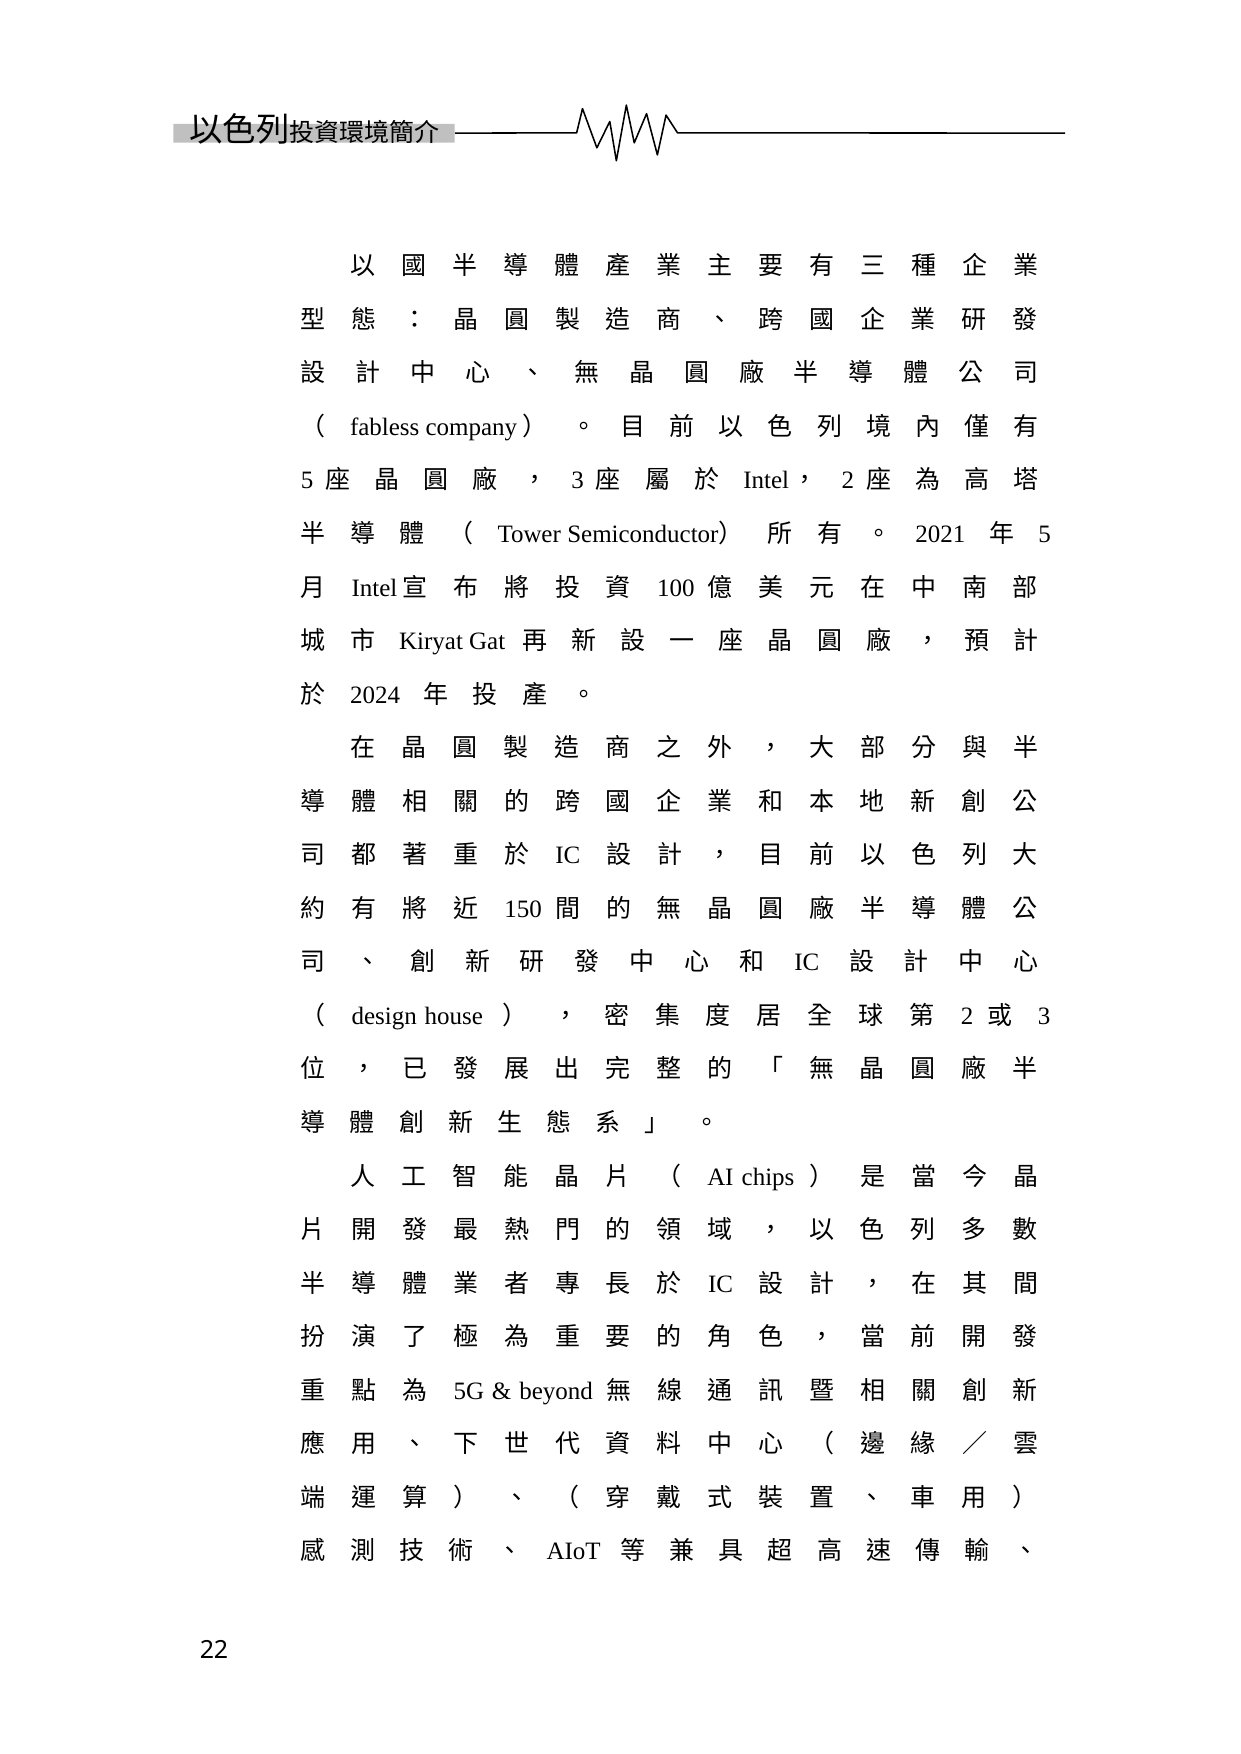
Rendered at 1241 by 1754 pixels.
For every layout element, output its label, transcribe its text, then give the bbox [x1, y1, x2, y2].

text 以國半導體產業主要有三種企業型態：晶圓製造商、跨國企業研發設計中心、無晶圓廠半導體公司（fabless company）。目前以色列境內僅有5座晶圓廠，3座屬於Intel，2座為高塔半導體（Tower Semiconductor）所有。2021年5月Intel宣布將投資100億美元在中南部城市Kiryat Gat再新設一座晶圓廠，預計於2024年投產。 [276, 237, 1063, 719]
text 人工智能晶片（AI chips）是當今晶片開發最熱門的領域，以色列多數半導體業者專長於IC設計，在其間扮演了極為重要的角色，當前開發重點為5G & beyond無線通訊暨相關創新應用、下世代資料中心（邊緣／雲端運算）、（穿戴式裝置、車用）感測技術、AIoT等兼具超高速傳輸、 [276, 1147, 1063, 1576]
text 在晶圓製造商之外，大部分與半導體相關的跨國企業和本地新創公司都著重於IC設計，目前以色列大約有將近150間的無晶圓廠半導體公司、創新研發中心和IC設計中心（design house），密集度居全球第2或3位，已發展出完整的「無晶圓廠半導體創新生態系」。 [276, 719, 1063, 1147]
